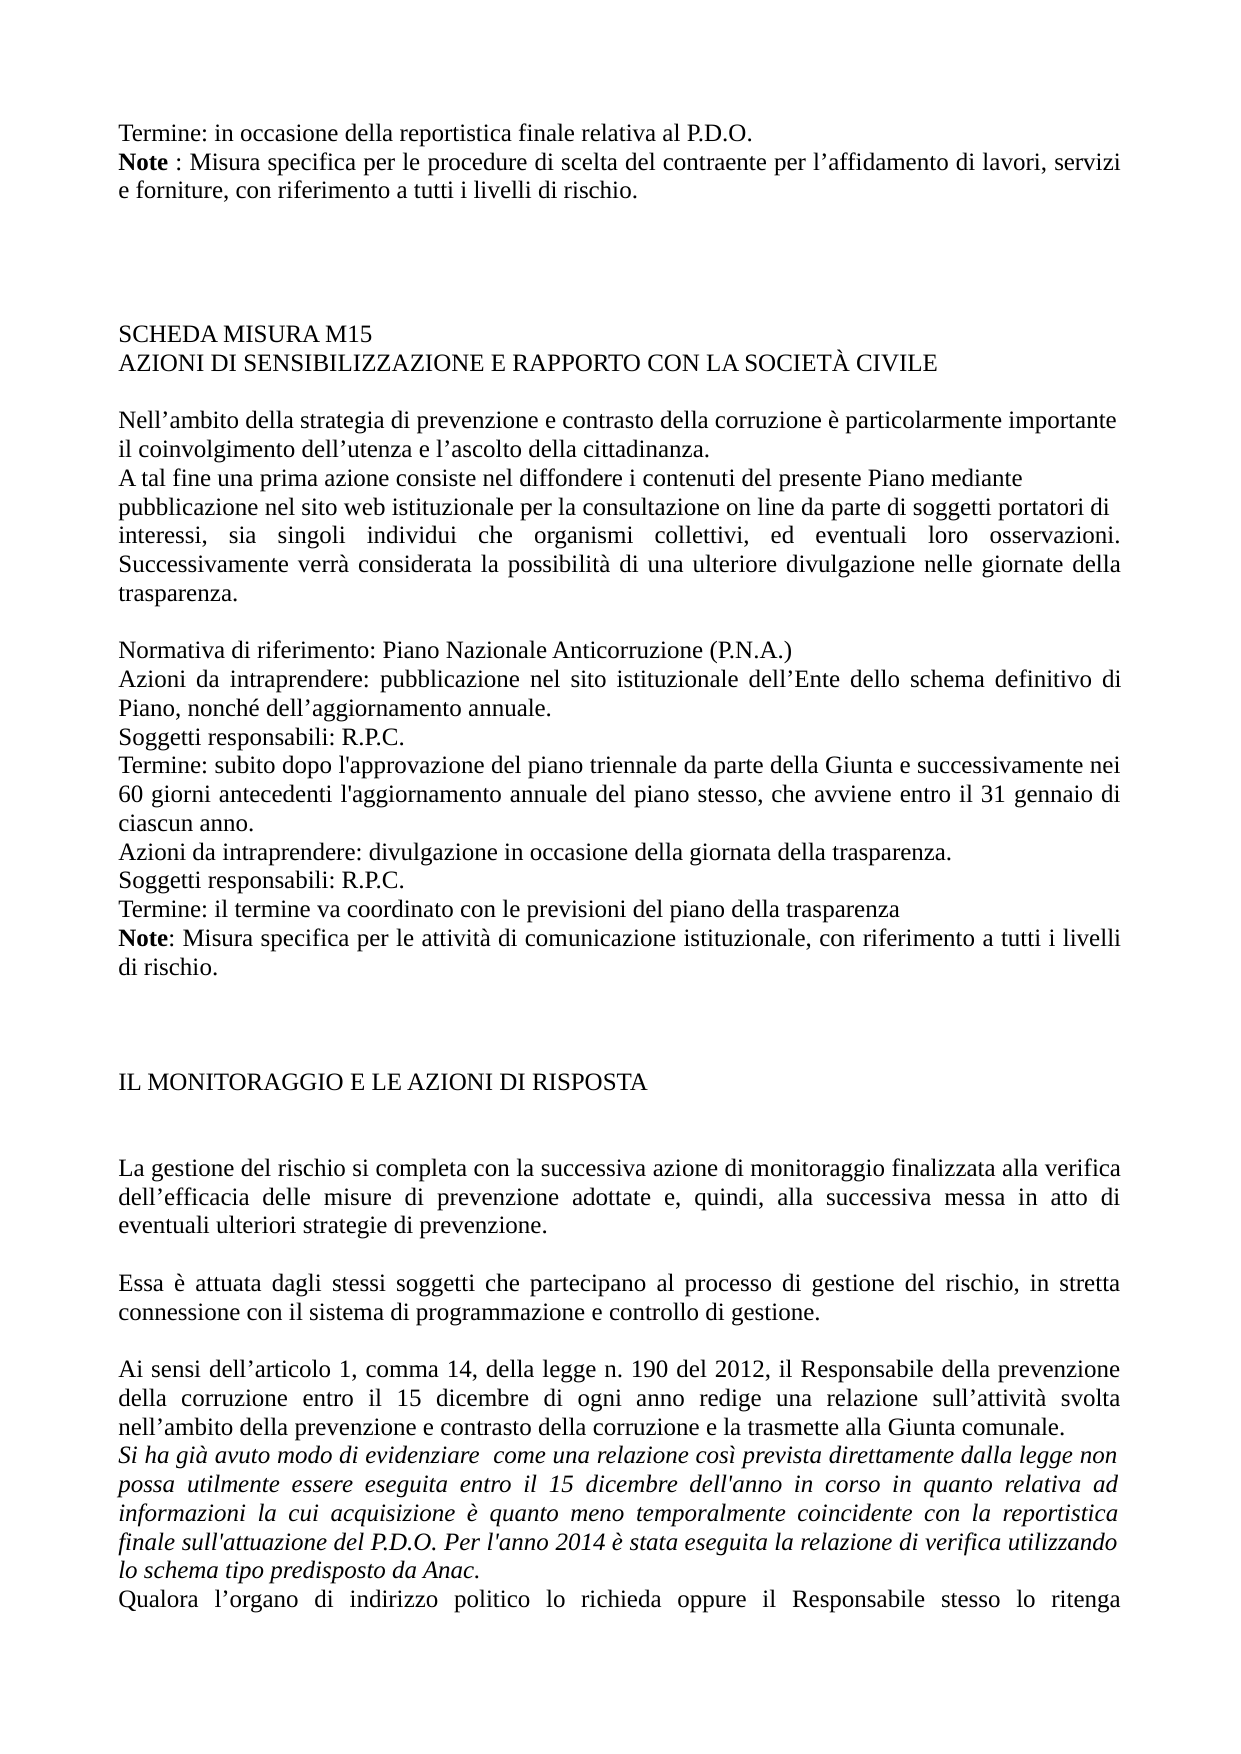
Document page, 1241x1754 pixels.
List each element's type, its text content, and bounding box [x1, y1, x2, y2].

text Note: Misura specifica per le attività di comunicazione istituzionale, con riferimento a tutti i livelli di rischio. [118, 923, 1122, 981]
text Termine: il termine va coordinato con le previsioni del piano della trasparenza [118, 894, 1122, 923]
text Ai sensi dell’articolo 1, comma 14, della legge n. 190 del 2012, il Responsabile della prevenzione della corruzione entro il 15 dicembre di ogni anno redige una relazione sull’attività svolta nell’ambito della prevenzione e contrasto della corruzione e la trasmette alla Giunta comunale. [118, 1354, 1122, 1441]
text IL MONITORAGGIO E LE AZIONI DI RISPOSTA [118, 1067, 1122, 1096]
text Termine: in occasione della reportistica finale relativa al P.D.O. [118, 118, 1122, 147]
text il coinvolgimento dell’utenza e l’ascolto della cittadinanza. [118, 434, 1122, 463]
text SCHEDA MISURA M15 [118, 319, 1122, 348]
text Azioni da intraprendere: divulgazione in occasione della giornata della trasparenza. [118, 837, 1122, 866]
text A tal fine una prima azione consiste nel diffondere i contenuti del presente Piano mediante [118, 463, 1122, 492]
text Soggetti responsabili: R.P.C. [118, 722, 1122, 751]
text Normativa di riferimento: Piano Nazionale Anticorruzione (P.N.A.) [118, 636, 1122, 664]
text Termine: subito dopo l'approvazione del piano triennale da parte della Giunta e successivamente nei 60 giorni antecedenti l'aggiornamento annuale del piano stesso, che avviene entro il 31 gennaio di ciascun anno. [118, 751, 1122, 837]
text Essa è attuata dagli stessi soggetti che partecipano al processo di gestione del rischio, in stretta connessione con il sistema di programmazione e controllo di gestione. [118, 1268, 1122, 1326]
text AZIONI DI SENSIBILIZZAZIONE E RAPPORTO CON LA SOCIETÀ CIVILE [118, 348, 1122, 377]
text Nell’ambito della strategia di prevenzione e contrasto della corruzione è particolarmente importante [118, 406, 1122, 434]
text Si ha già avuto modo di evidenziare come una relazione così prevista direttamente dalla legge non possa utilmente essere eseguita entro il 15 dicembre dell'anno in corso in quanto relativa ad informazioni la cui acquisizione è quanto meno temporalmente coincidente con la reportistica finale sull'attuazione del P.D.O. Per l'anno 2014 è stata eseguita la relazione di verifica utilizzando lo schema tipo predisposto da Anac. [118, 1441, 1122, 1584]
text Azioni da intraprendere: pubblicazione nel sito istituzionale dell’Ente dello schema definitivo di Piano, nonché dell’aggiornamento annuale. [118, 664, 1122, 722]
text Soggetti responsabili: R.P.C. [118, 866, 1122, 894]
text interessi, sia singoli individui che organismi collettivi, ed eventuali loro osservazioni. Successivamente verrà considerata la possibilità di una ulteriore divulgazione nelle giornate della trasparenza. [118, 521, 1122, 607]
text pubblicazione nel sito web istituzionale per la consultazione on line da parte di soggetti portatori di [118, 492, 1122, 521]
text Qualora l’organo di indirizzo politico lo richieda oppure il Responsabile stesso lo ritenga [118, 1584, 1122, 1613]
text Note : Misura specifica per le procedure di scelta del contraente per l’affidamento di lavori, servizi e forniture, con riferimento a tutti i livelli di rischio. [118, 147, 1122, 204]
text La gestione del rischio si completa con la successiva azione di monitoraggio finalizzata alla verifica dell’efficacia delle misure di prevenzione adottate e, quindi, alla successiva messa in atto di eventuali ulteriori strategie di prevenzione. [118, 1153, 1122, 1239]
